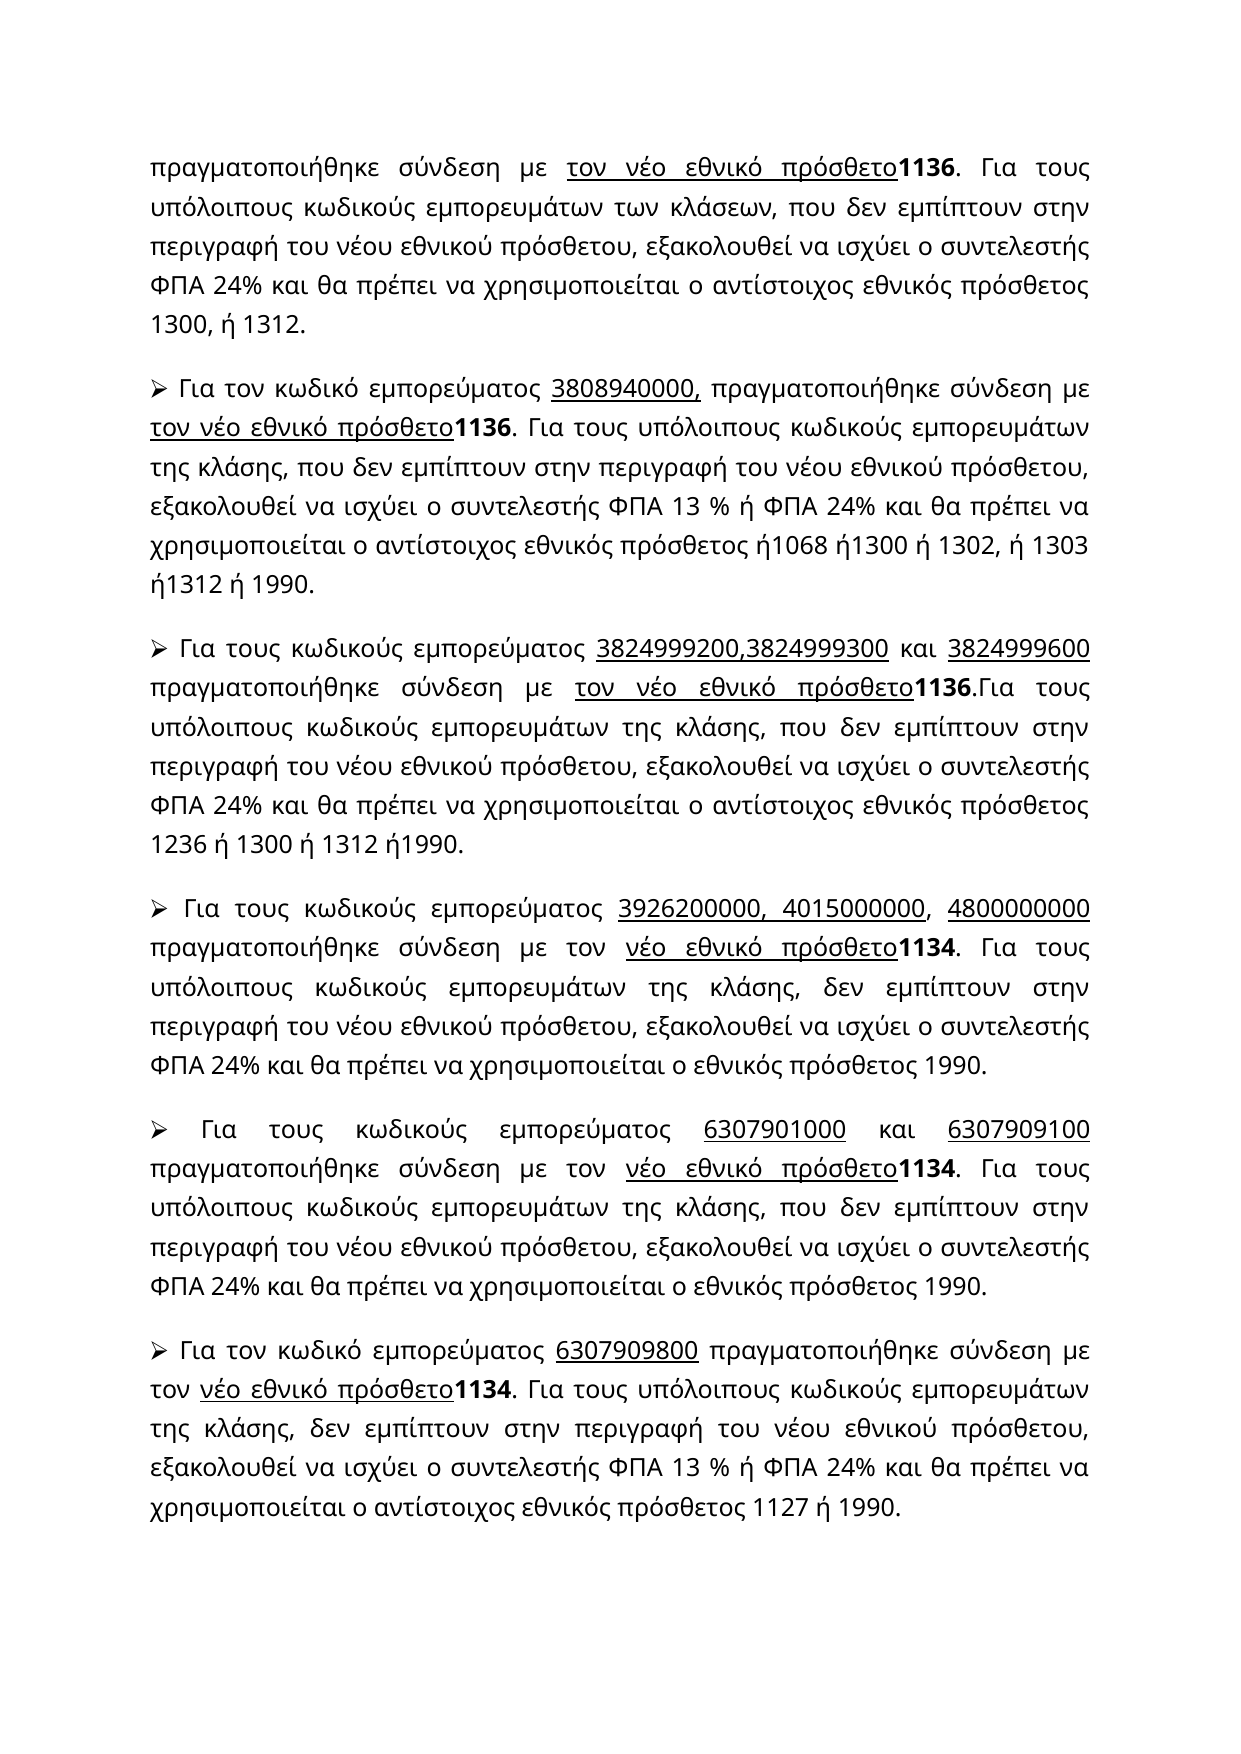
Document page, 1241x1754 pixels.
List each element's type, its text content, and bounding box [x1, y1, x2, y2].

text ⮚ Για τον κωδικό εμπορεύματος 6307909800 πραγματοποιήθηκε σύνδεση με τον νέο εθνικό πρόσθετο1134. Για τους υπόλοιπους κωδικούς εμπορευμάτων της κλάσης, δεν εμπίπτουν στην περιγραφή του νέου εθνικού πρόσθετου, εξακολουθεί να ισχύει ο συντελεστής ΦΠΑ 13 % ή ΦΠΑ 24% και θα πρέπει να χρησιμοποιείται ο αντίστοιχος εθνικός πρόσθετος 1127 ή 1990. [150, 1332, 1090, 1523]
text ⮚ Για τους κωδικούς εμπορεύματος 3824999200,3824999300 και 3824999600 πραγματοποιήθηκε σύνδεση με τον νέο εθνικό πρόσθετο1136.Για τους υπόλοιπους κωδικούς εμπορευμάτων της κλάσης, που δεν εμπίπτουν στην περιγραφή του νέου εθνικού πρόσθετου, εξακολουθεί να ισχύει ο συντελεστής ΦΠΑ 24% και θα πρέπει να χρησιμοποιείται ο αντίστοιχος εθνικός πρόσθετος 1236 ή 1300 ή 1312 ή1990. [150, 631, 1090, 861]
text πραγματοποιήθηκε σύνδεση με τον νέο εθνικό πρόσθετο1136. Για τους υπόλοιπους κωδικούς εμπορευμάτων των κλάσεων, που δεν εμπίπτουν στην περιγραφή του νέου εθνικού πρόσθετου, εξακολουθεί να ισχύει ο συντελεστής ΦΠΑ 24% και θα πρέπει να χρησιμοποιείται ο αντίστοιχος εθνικός πρόσθετος 1300, ή 1312. [150, 150, 1090, 341]
text ⮚ Για τους κωδικούς εμπορεύματος 6307901000 και 6307909100 πραγματοποιήθηκε σύνδεση με τον νέο εθνικό πρόσθετο1134. Για τους υπόλοιπους κωδικούς εμπορευμάτων της κλάσης, που δεν εμπίπτουν στην περιγραφή του νέου εθνικού πρόσθετου, εξακολουθεί να ισχύει ο συντελεστής ΦΠΑ 24% και θα πρέπει να χρησιμοποιείται ο εθνικός πρόσθετος 1990. [150, 1112, 1090, 1302]
text ⮚ Για τους κωδικούς εμπορεύματος 3926200000, 4015000000, 4800000000 πραγματοποιήθηκε σύνδεση με τον νέο εθνικό πρόσθετο1134. Για τους υπόλοιπους κωδικούς εμπορευμάτων της κλάσης, δεν εμπίπτουν στην περιγραφή του νέου εθνικού πρόσθετου, εξακολουθεί να ισχύει ο συντελεστής ΦΠΑ 24% και θα πρέπει να χρησιμοποιείται ο εθνικός πρόσθετος 1990. [150, 891, 1090, 1082]
text ⮚ Για τον κωδικό εμπορεύματος 3808940000, πραγματοποιήθηκε σύνδεση με τον νέο εθνικό πρόσθετο1136. Για τους υπόλοιπους κωδικούς εμπορευμάτων της κλάσης, που δεν εμπίπτουν στην περιγραφή του νέου εθνικού πρόσθετου, εξακολουθεί να ισχύει ο συντελεστής ΦΠΑ 13 % ή ΦΠΑ 24% και θα πρέπει να χρησιμοποιείται ο αντίστοιχος εθνικός πρόσθετος ή1068 ή1300 ή 1302, ή 1303 ή1312 ή 1990. [150, 371, 1090, 601]
